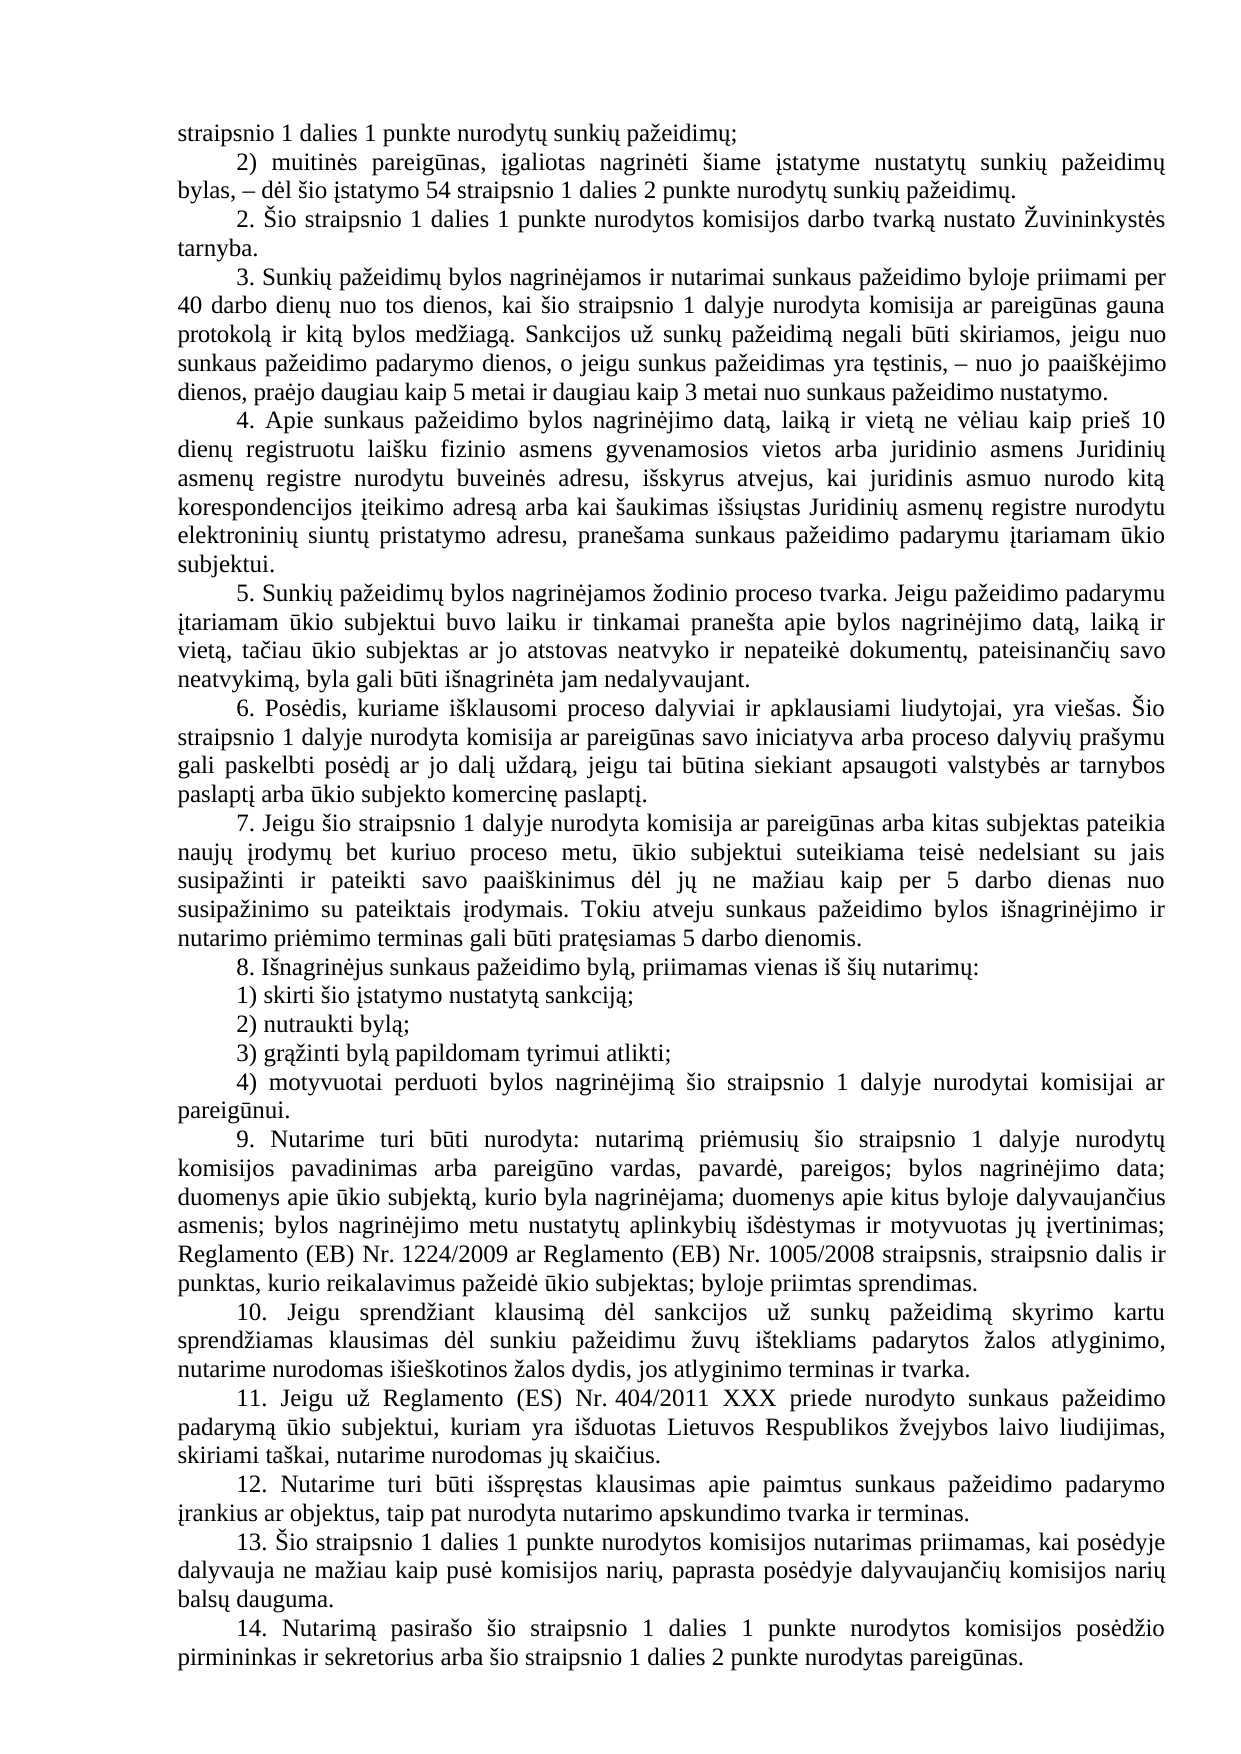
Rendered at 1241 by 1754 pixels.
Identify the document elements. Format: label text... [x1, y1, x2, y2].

text 11. Jeigu už Reglamento (ES) Nr. 404/2011 XXX priede nurodyto sunkaus pažeidimo padarymą ūkio subjektui, kuriam yra išduotas Lietuvos Respublikos žvejybos laivo liudijimas, skiriami taškai, nutarime nurodomas jų skaičius. [177, 1383, 1166, 1469]
text 1) skirti šio įstatymo nustatytą sankciją; [177, 981, 1166, 1009]
text 2) muitinės pareigūnas, įgaliotas nagrinėti šiame įstatyme nustatytų sunkių pažeidimų bylas, – dėl šio įstatymo 54 straipsnio 1 dalies 2 punkte nurodytų sunkių pažeidimų. [177, 147, 1166, 204]
text 7. Jeigu šio straipsnio 1 dalyje nurodyta komisija ar pareigūnas arba kitas subjektas pateikia naujų įrodymų bet kuriuo proceso metu, ūkio subjektui suteikiama teisė nedelsiant su jais susipažinti ir pateikti savo paaiškinimus dėl jų ne mažiau kaip per 5 darbo dienas nuo susipažinimo su pateiktais įrodymais. Tokiu atveju sunkaus pažeidimo bylos išnagrinėjimo ir nutarimo priėmimo terminas gali būti pratęsiamas 5 darbo dienomis. [177, 808, 1166, 952]
text 12. Nutarime turi būti išspręstas klausimas apie paimtus sunkaus pažeidimo padarymo įrankius ar objektus, taip pat nurodyta nutarimo apskundimo tvarka ir terminas. [177, 1469, 1166, 1527]
text 10. Jeigu sprendžiant klausimą dėl sankcijos už sunkų pažeidimą skyrimo kartu sprendžiamas klausimas dėl sunkiu pažeidimu žuvų ištekliams padarytos žalos atlyginimo, nutarime nurodomas išieškotinos žalos dydis, jos atlyginimo terminas ir tvarka. [177, 1297, 1166, 1383]
text 3) grąžinti bylą papildomam tyrimui atlikti; [177, 1038, 1166, 1067]
text 2) nutraukti bylą; [177, 1009, 1166, 1038]
text 4) motyvuotai perduoti bylos nagrinėjimą šio straipsnio 1 dalyje nurodytai komisijai ar pareigūnui. [177, 1067, 1166, 1124]
text straipsnio 1 dalies 1 punkte nurodytų sunkių pažeidimų; [177, 118, 1166, 147]
text 13. Šio straipsnio 1 dalies 1 punkte nurodytos komisijos nutarimas priimamas, kai posėdyje dalyvauja ne mažiau kaip pusė komisijos narių, paprasta posėdyje dalyvaujančių komisijos narių balsų dauguma. [177, 1527, 1166, 1613]
text 8. Išnagrinėjus sunkaus pažeidimo bylą, priimamas vienas iš šių nutarimų: [177, 952, 1166, 981]
text 6. Posėdis, kuriame išklausomi proceso dalyviai ir apklausiami liudytojai, yra viešas. Šio straipsnio 1 dalyje nurodyta komisija ar pareigūnas savo iniciatyva arba proceso dalyvių prašymu gali paskelbti posėdį ar jo dalį uždarą, jeigu tai būtina siekiant apsaugoti valstybės ar tarnybos paslaptį arba ūkio subjekto komercinę paslaptį. [177, 693, 1166, 808]
text 9. Nutarime turi būti nurodyta: nutarimą priėmusių šio straipsnio 1 dalyje nurodytų komisijos pavadinimas arba pareigūno vardas, pavardė, pareigos; bylos nagrinėjimo data; duomenys apie ūkio subjektą, kurio byla nagrinėjama; duomenys apie kitus byloje dalyvaujančius asmenis; bylos nagrinėjimo metu nustatytų aplinkybių išdėstymas ir motyvuotas jų įvertinimas; Reglamento (EB) Nr. 1224/2009 ar Reglamento (EB) Nr. 1005/2008 straipsnis, straipsnio dalis ir punktas, kurio reikalavimus pažeidė ūkio subjektas; byloje priimtas sprendimas. [177, 1124, 1166, 1297]
text 5. Sunkių pažeidimų bylos nagrinėjamos žodinio proceso tvarka. Jeigu pažeidimo padarymu įtariamam ūkio subjektui buvo laiku ir tinkamai pranešta apie bylos nagrinėjimo datą, laiką ir vietą, tačiau ūkio subjektas ar jo atstovas neatvyko ir nepateikė dokumentų, pateisinančių savo neatvykimą, byla gali būti išnagrinėta jam nedalyvaujant. [177, 578, 1166, 693]
text 3. Sunkių pažeidimų bylos nagrinėjamos ir nutarimai sunkaus pažeidimo byloje priimami per 40 darbo dienų nuo tos dienos, kai šio straipsnio 1 dalyje nurodyta komisija ar pareigūnas gauna protokolą ir kitą bylos medžiagą. Sankcijos už sunkų pažeidimą negali būti skiriamos, jeigu nuo sunkaus pažeidimo padarymo dienos, o jeigu sunkus pažeidimas yra tęstinis, – nuo jo paaiškėjimo dienos, praėjo daugiau kaip 5 metai ir daugiau kaip 3 metai nuo sunkaus pažeidimo nustatymo. [177, 262, 1166, 406]
text 14. Nutarimą pasirašo šio straipsnio 1 dalies 1 punkte nurodytos komisijos posėdžio pirmininkas ir sekretorius arba šio straipsnio 1 dalies 2 punkte nurodytas pareigūnas. [177, 1613, 1166, 1671]
text 2. Šio straipsnio 1 dalies 1 punkte nurodytos komisijos darbo tvarką nustato Žuvininkystės tarnyba. [177, 204, 1166, 262]
text 4. Apie sunkaus pažeidimo bylos nagrinėjimo datą, laiką ir vietą ne vėliau kaip prieš 10 dienų registruotu laišku fizinio asmens gyvenamosios vietos arba juridinio asmens Juridinių asmenų registre nurodytu buveinės adresu, išskyrus atvejus, kai juridinis asmuo nurodo kitą korespondencijos įteikimo adresą arba kai šaukimas išsiųstas Juridinių asmenų registre nurodytu elektroninių siuntų pristatymo adresu, pranešama sunkaus pažeidimo padarymu įtariamam ūkio subjektui. [177, 406, 1166, 578]
